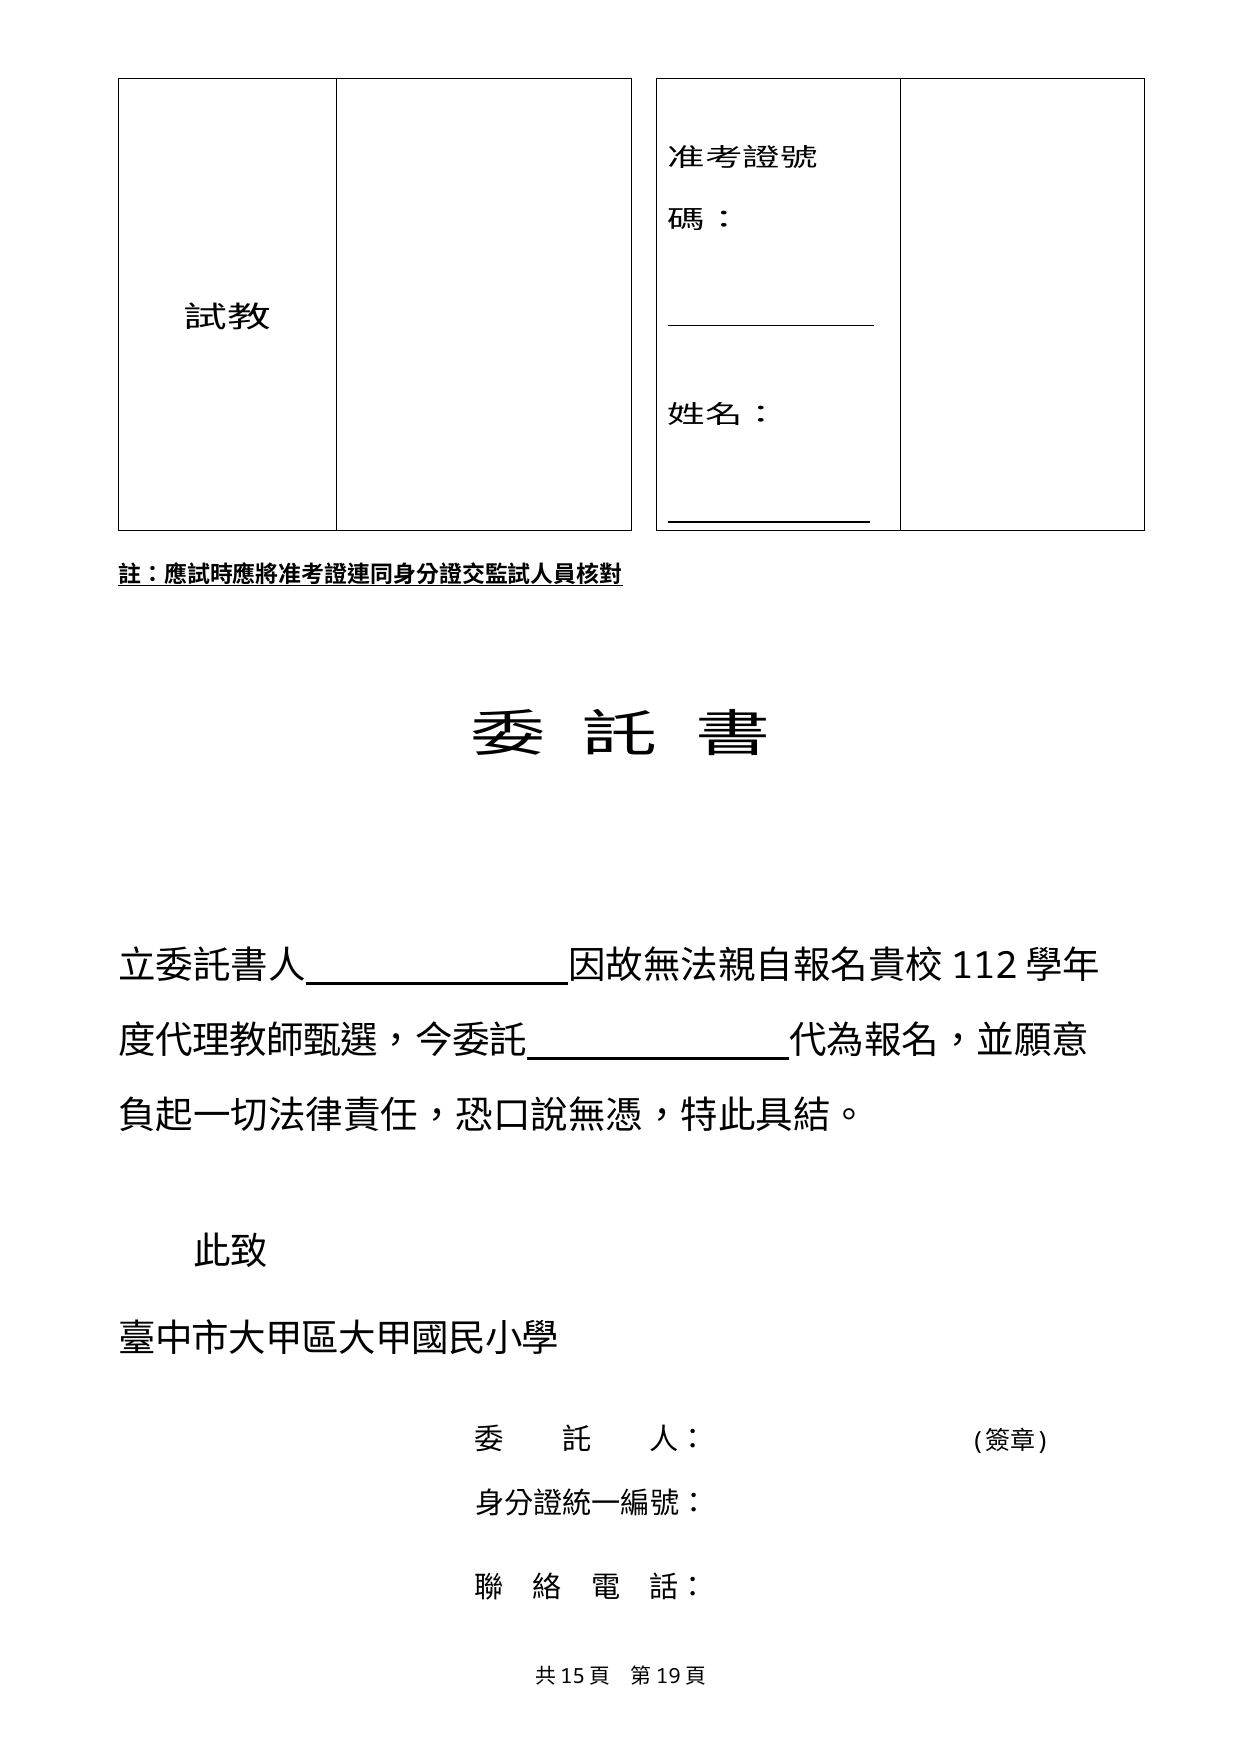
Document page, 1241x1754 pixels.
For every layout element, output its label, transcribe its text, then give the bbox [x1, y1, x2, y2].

table_cell 准考證號碼： 姓名： [657, 79, 900, 530]
text 臺中市大甲區大甲國民小學 [118, 1294, 1122, 1356]
table_cell [337, 79, 631, 530]
text 此致 [118, 1206, 1122, 1269]
table_cell [901, 79, 1144, 530]
table_cell 試教 [119, 79, 336, 530]
text 委 託 人： (簽章) [468, 1416, 1122, 1458]
table_cell [632, 78, 656, 530]
text 立委託書人 因故無法親自報名貴校112學年度代理教師甄選，今委託 代為報名，並願意負起一切法律責任，恐口說無憑，特此具結。 [118, 919, 1122, 1144]
text 身分證統一編號： [468, 1479, 1122, 1522]
text 聯 絡 電 話： [468, 1564, 1122, 1606]
text 註：應試時應將准考證連同身分證交監試人員核對 [118, 531, 1122, 594]
text 委 託 書 [118, 656, 1122, 781]
